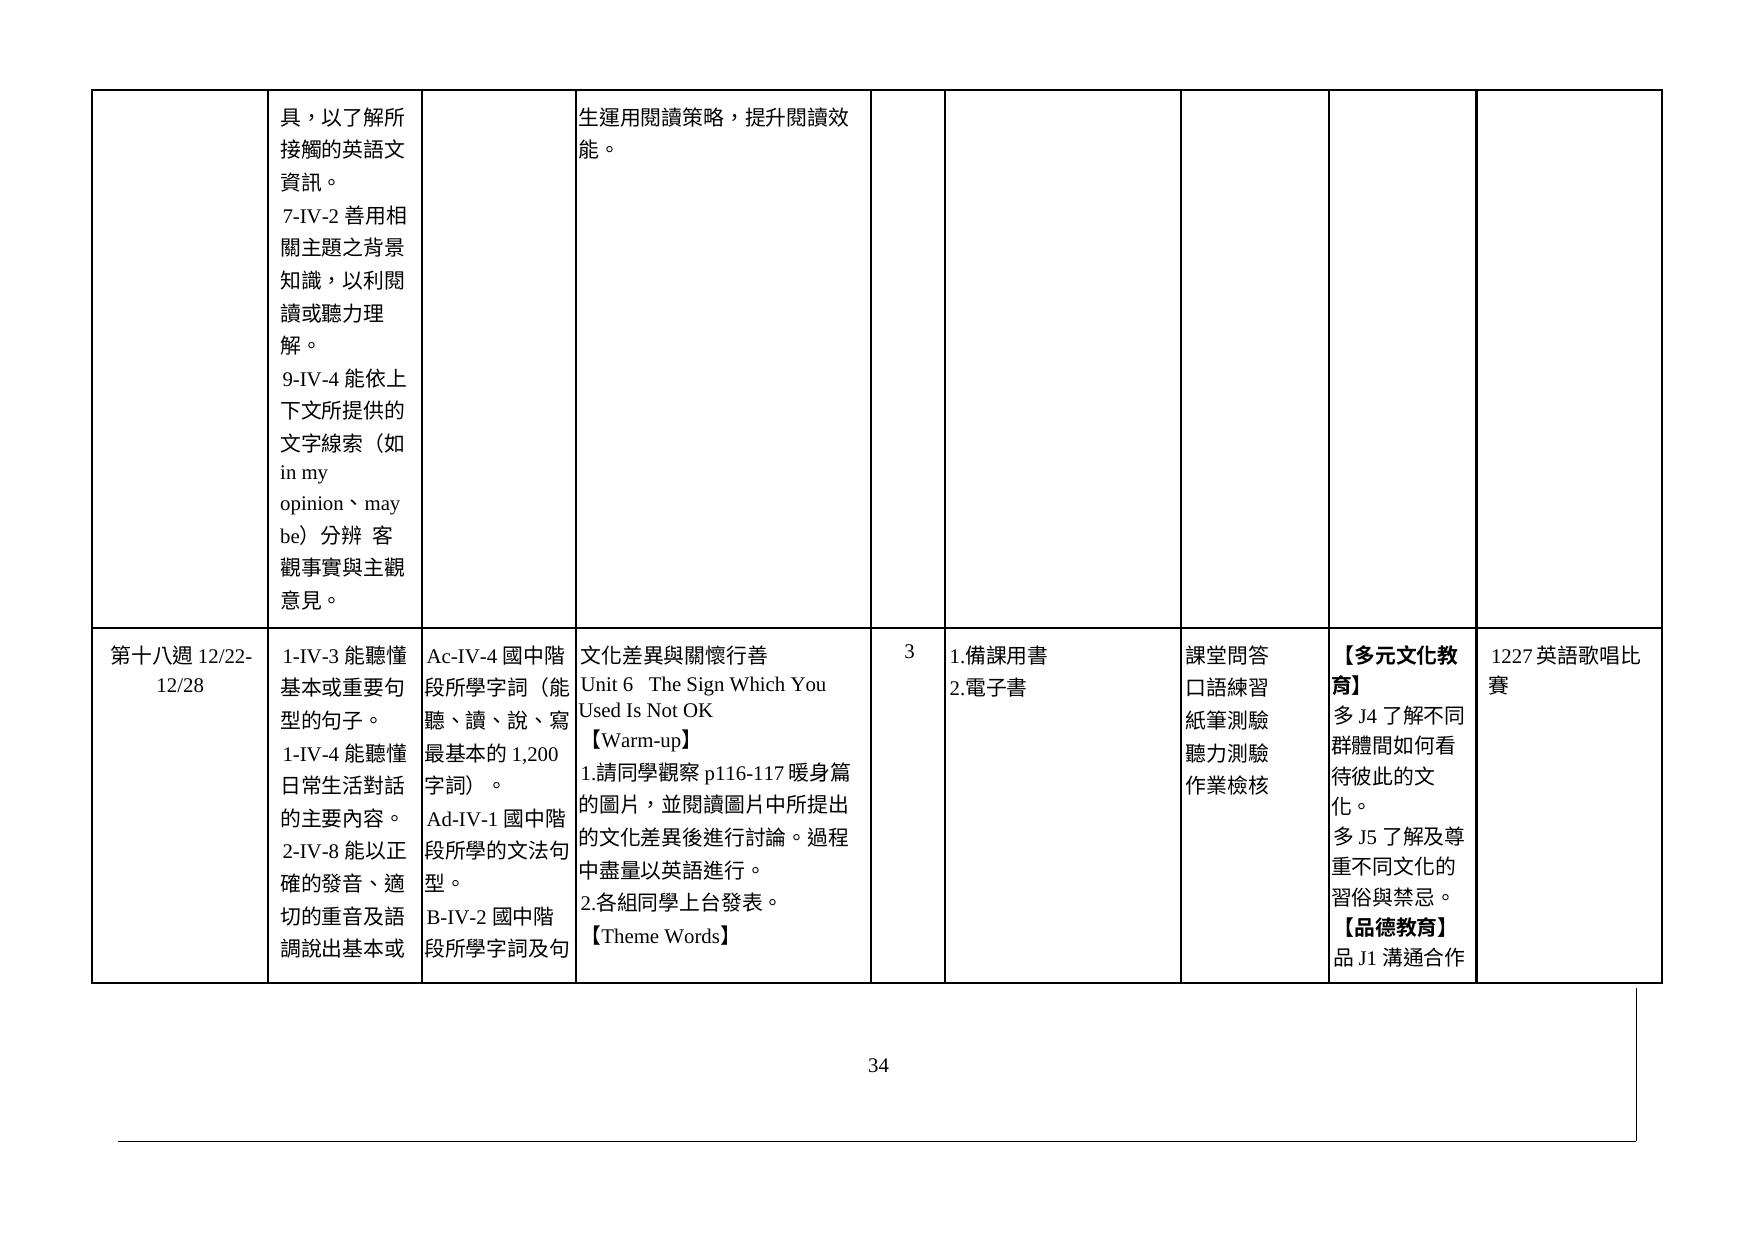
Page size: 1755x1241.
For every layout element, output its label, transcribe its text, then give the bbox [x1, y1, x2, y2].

table_cell [872, 91, 944, 627]
table_cell 生運用閱讀策略，提升閱讀效能。 [577, 91, 870, 627]
table_cell 【多元文化教育】 多J4 了解不同群體間如何看待彼此的文化。 多J5 了解及尊重不同文化的習俗與禁忌。 【品德教育】 品J1 溝通合作 [1330, 629, 1475, 982]
table_cell 3 [872, 629, 944, 982]
table_cell [1182, 91, 1328, 627]
table_cell [1330, 91, 1475, 627]
table_cell [93, 91, 267, 627]
table_cell [946, 91, 1180, 627]
table_cell 第十八週12/22-12/28 [93, 629, 267, 982]
table_cell 1.備課用書 2.電子書 [946, 629, 1180, 982]
table_cell 1-IV-3 能聽懂基本或重要句型的句子。 1-IV-4 能聽懂日常生活對話的主要內容。 2-IV-8 能以正確的發音、適切的重音及語調說出基本或 [269, 629, 421, 982]
table_cell 文化差異與關懷行善 Unit 6 The Sign Which You Used Is Not OK 【Warm-up】 1.請同學觀察p116-117暖身篇的圖片，並閱讀圖片中所提出的文化差異後進行討論。過程中盡量以英語進行。 2.各組同學上台發表。 【Theme Words】 [577, 629, 870, 982]
table_cell [423, 91, 575, 627]
table_cell Ac-IV-4 國中階段所學字詞（能聽、讀、說、寫最基本的1,200 字詞）。 Ad-IV-1 國中階段所學的文法句型。 B-IV-2 國中階段所學字詞及句 [423, 629, 575, 982]
table_cell 課堂問答 口語練習 紙筆測驗 聽力測驗 作業檢核 [1182, 629, 1328, 982]
table_cell 1227英語歌唱比賽 [1478, 629, 1661, 982]
table_cell [1478, 91, 1661, 627]
table_cell 具，以了解所接觸的英語文資訊。 7-IV-2 善用相關主題之背景知識，以利閱讀或聽力理解。 9-IV-4 能依上下文所提供的文字線索（如 in my opinion、maybe）分辨 客觀事實與主觀意見。 [269, 91, 421, 627]
